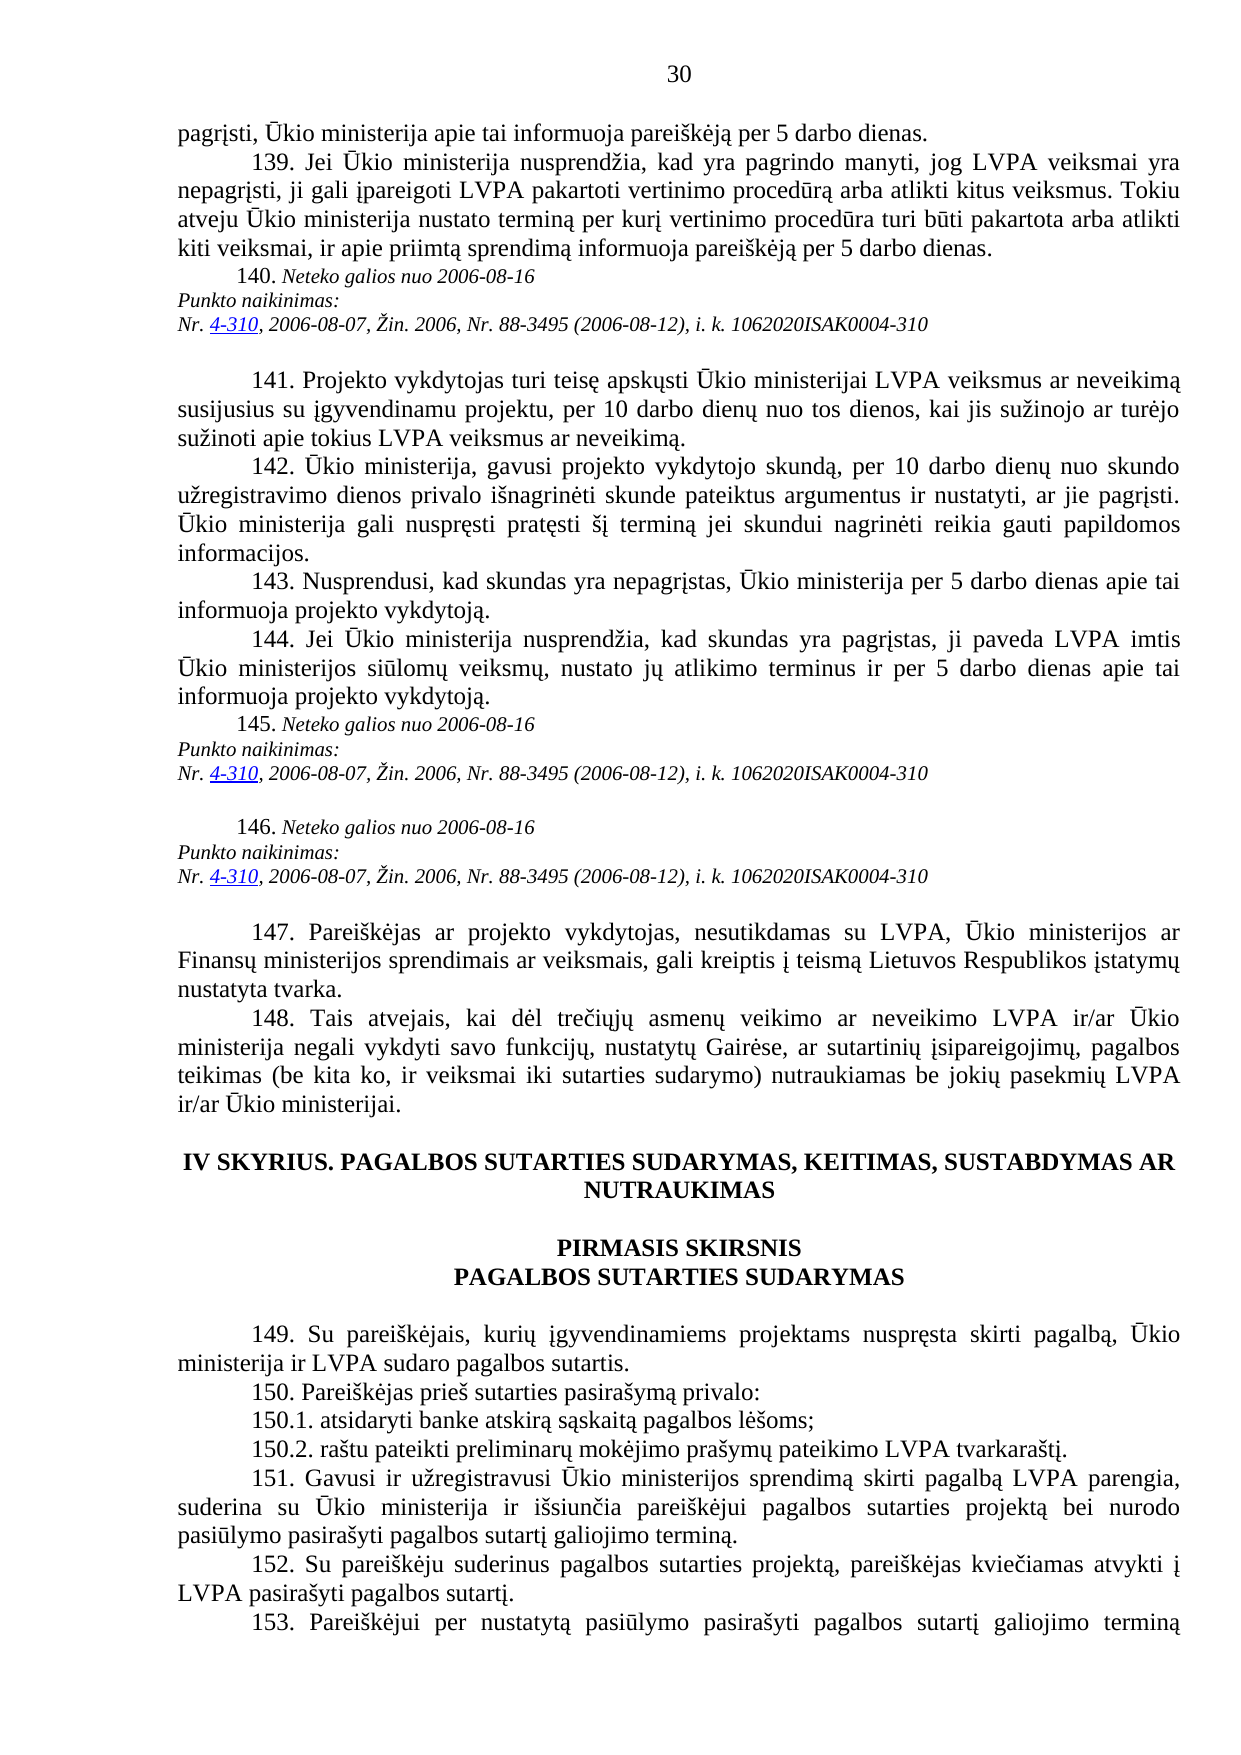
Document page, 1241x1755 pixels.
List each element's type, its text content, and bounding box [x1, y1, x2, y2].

text 147. Pareiškėjas ar projekto vykdytojas, nesutikdamas su LVPA, Ūkio ministerijos ar Finansų ministerijos sprendimais ar veiksmais, gali kreiptis į teismą Lietuvos Respublikos įstatymų nustatyta tvarka. [177, 917, 1181, 1003]
text 149. Su pareiškėjais, kurių įgyvendinamiems projektams nuspręsta skirti pagalbą, Ūkio ministerija ir LVPA sudaro pagalbos sutartis. [177, 1319, 1181, 1377]
text pagrįsti, Ūkio ministerija apie tai informuoja pareiškėją per 5 darbo dienas. [177, 118, 1181, 147]
text 142. Ūkio ministerija, gavusi projekto vykdytojo skundą, per 10 darbo dienų nuo skundo užregistravimo dienos privalo išnagrinėti skunde pateiktus argumentus ir nustatyti, ar jie pagrįsti. Ūkio ministerija gali nuspręsti pratęsti šį terminą jei skundui nagrinėti reikia gauti papildomos informacijos. [177, 451, 1181, 566]
text 150.2. raštu pateikti preliminarų mokėjimo prašymų pateikimo LVPA tvarkaraštį. [177, 1434, 1181, 1463]
text 140. Neteko galios nuo 2006-08-16 [177, 262, 1181, 288]
text Punkto naikinimas: [177, 840, 1181, 864]
text Nr. 4-310, 2006-08-07, Žin. 2006, Nr. 88-3495 (2006-08-12), i. k. 1062020ISAK0004-310 [177, 761, 1181, 784]
text 139. Jei Ūkio ministerija nusprendžia, kad yra pagrindo manyti, jog LVPA veiksmai yra nepagrįsti, ji gali įpareigoti LVPA pakartoti vertinimo procedūrą arba atlikti kitus veiksmus. Tokiu atveju Ūkio ministerija nustato terminą per kurį vertinimo procedūra turi būti pakartota arba atlikti kiti veiksmai, ir apie priimtą sprendimą informuoja pareiškėją per 5 darbo dienas. [177, 147, 1181, 262]
text 141. Projekto vykdytojas turi teisę apskųsti Ūkio ministerijai LVPA veiksmus ar neveikimą susijusius su įgyvendinamu projektu, per 10 darbo dienų nuo tos dienos, kai jis sužinojo ar turėjo sužinoti apie tokius LVPA veiksmus ar neveikimą. [177, 365, 1181, 451]
text 152. Su pareiškėju suderinus pagalbos sutarties projektą, pareiškėjas kviečiamas atvykti į LVPA pasirašyti pagalbos sutartį. [177, 1549, 1181, 1607]
text 151. Gavusi ir užregistravusi Ūkio ministerijos sprendimą skirti pagalbą LVPA parengia, suderina su Ūkio ministerija ir išsiunčia pareiškėjui pagalbos sutarties projektą bei nurodo pasiūlymo pasirašyti pagalbos sutartį galiojimo terminą. [177, 1463, 1181, 1549]
text IV SKYRIUS. PAGALBOS SUTARTIES SUDARYMAS, KEITIMAS, SUSTABDYMAS AR NUTRAUKIMAS [177, 1147, 1181, 1204]
text 153. Pareiškėjui per nustatytą pasiūlymo pasirašyti pagalbos sutartį galiojimo terminą [177, 1607, 1181, 1635]
text Punkto naikinimas: [177, 288, 1181, 312]
text 145. Neteko galios nuo 2006-08-16 [177, 710, 1181, 736]
text PAGALBOS SUTARTIES SUDARYMAS [177, 1262, 1181, 1290]
text 146. Neteko galios nuo 2006-08-16 [177, 813, 1181, 840]
text PIRMASIS SKIRSNIS [177, 1233, 1181, 1262]
text 150. Pareiškėjas prieš sutarties pasirašymą privalo: [177, 1377, 1181, 1405]
text 144. Jei Ūkio ministerija nusprendžia, kad skundas yra pagrįstas, ji paveda LVPA imtis Ūkio ministerijos siūlomų veiksmų, nustato jų atlikimo terminus ir per 5 darbo dienas apie tai informuoja projekto vykdytoją. [177, 624, 1181, 710]
text 148. Tais atvejais, kai dėl trečiųjų asmenų veikimo ar neveikimo LVPA ir/ar Ūkio ministerija negali vykdyti savo funkcijų, nustatytų Gairėse, ar sutartinių įsipareigojimų, pagalbos teikimas (be kita ko, ir veiksmai iki sutarties sudarymo) nutraukiamas be jokių pasekmių LVPA ir/ar Ūkio ministerijai. [177, 1003, 1181, 1118]
text Nr. 4-310, 2006-08-07, Žin. 2006, Nr. 88-3495 (2006-08-12), i. k. 1062020ISAK0004-310 [177, 864, 1181, 888]
text Nr. 4-310, 2006-08-07, Žin. 2006, Nr. 88-3495 (2006-08-12), i. k. 1062020ISAK0004-310 [177, 312, 1181, 336]
text 150.1. atsidaryti banke atskirą sąskaitą pagalbos lėšoms; [177, 1405, 1181, 1434]
text 143. Nusprendusi, kad skundas yra nepagrįstas, Ūkio ministerija per 5 darbo dienas apie tai informuoja projekto vykdytoją. [177, 566, 1181, 624]
text Punkto naikinimas: [177, 736, 1181, 761]
